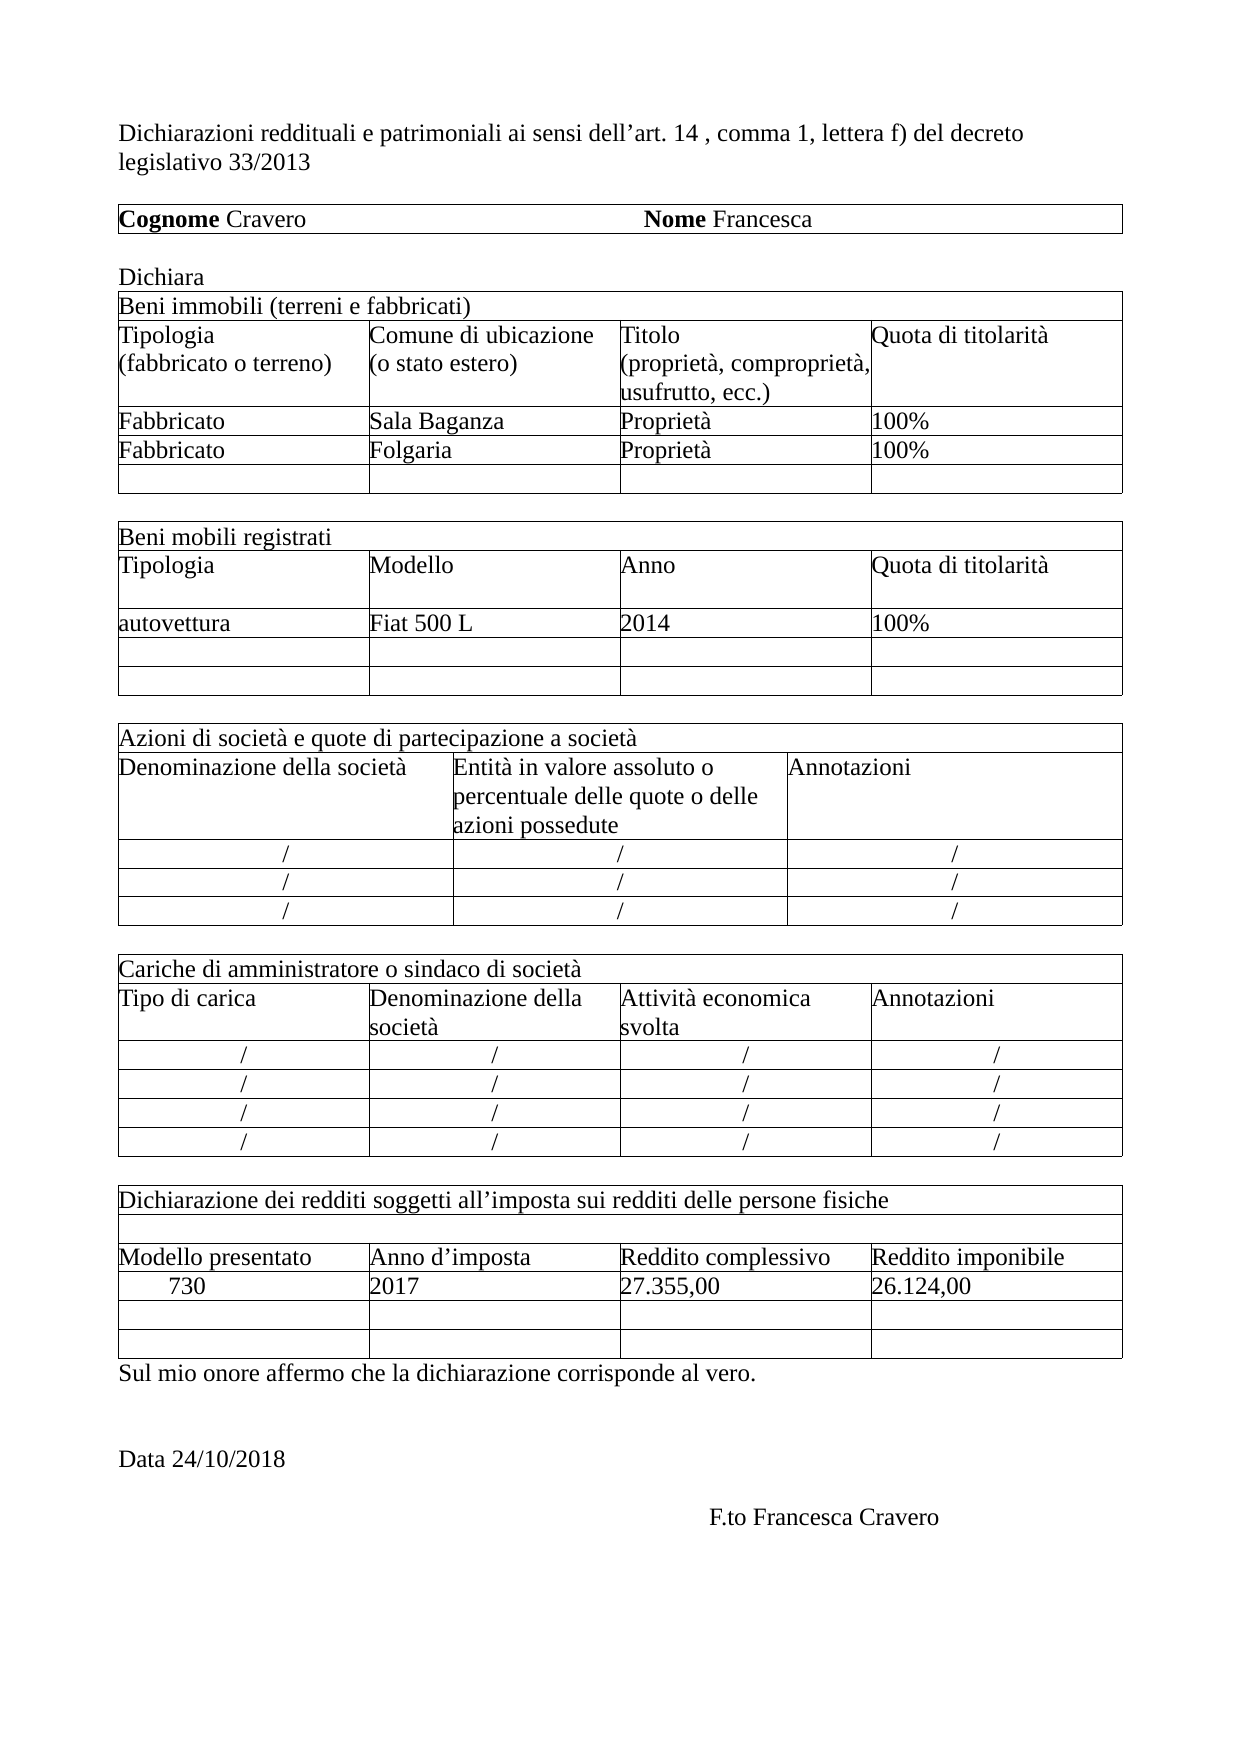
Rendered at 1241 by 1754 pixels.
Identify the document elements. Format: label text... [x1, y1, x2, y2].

text F.to Francesca Cravero [118, 1502, 1122, 1530]
table_cell [119, 667, 369, 694]
table_cell Fabbricato [119, 436, 369, 464]
table_cell / [370, 1070, 620, 1098]
table_cell [370, 465, 620, 493]
table_cell Reddito complessivo [621, 1244, 871, 1271]
table_cell / [872, 1070, 1122, 1098]
table_cell Quota di titolarità [872, 551, 1122, 608]
table_cell / [370, 1041, 620, 1069]
table_cell [119, 465, 369, 493]
table_cell / [621, 1070, 871, 1098]
table_cell / [370, 1128, 620, 1156]
table_cell / [119, 1099, 369, 1127]
table_cell 100% [872, 436, 1122, 464]
table_cell / [119, 840, 453, 867]
table_cell [621, 1301, 871, 1329]
table_cell Titolo (proprietà, comproprietà, usufrutto, ecc.) [621, 321, 871, 406]
table_cell Anno d’imposta [370, 1244, 620, 1271]
table_cell / [872, 1128, 1122, 1156]
table_cell Tipologia (fabbricato o terreno) [119, 321, 369, 406]
table_cell / [788, 840, 1122, 867]
table_cell / [788, 897, 1122, 925]
table_cell / [621, 1099, 871, 1127]
table_cell [119, 638, 369, 666]
table_cell / [119, 1128, 369, 1156]
table_cell [119, 1215, 1122, 1242]
table_cell Denominazione della società [370, 984, 620, 1040]
table_cell Tipologia [119, 551, 369, 608]
table_cell 2014 [621, 609, 871, 637]
table_header Dichiarazione dei redditi soggetti all’imposta sui redditi delle persone fisiche [119, 1186, 1122, 1213]
text Dichiara [118, 262, 1122, 291]
table_cell [119, 1301, 369, 1329]
table_cell [621, 667, 871, 694]
table_cell Tipo di carica [119, 984, 369, 1040]
table_cell / [872, 1099, 1122, 1127]
table_cell Folgaria [370, 436, 620, 464]
table_cell 100% [872, 609, 1122, 637]
table_cell Quota di titolarità [872, 321, 1122, 406]
table_header Cognome Cravero Nome Francesca [119, 205, 1122, 233]
table_cell Annotazioni [872, 984, 1122, 1040]
table_cell Proprietà [621, 436, 871, 464]
table_cell Modello presentato [119, 1244, 369, 1271]
table_header Cariche di amministratore o sindaco di società [119, 955, 1122, 983]
table_cell [621, 1330, 871, 1358]
table_cell Fabbricato [119, 407, 369, 435]
table_cell / [454, 897, 787, 925]
table_cell / [370, 1099, 620, 1127]
table_cell [370, 1301, 620, 1329]
table_cell 2017 [370, 1272, 620, 1300]
table_header Beni immobili (terreni e fabbricati) [119, 292, 1122, 320]
table_cell [872, 1330, 1122, 1358]
text Dichiarazioni reddituali e patrimoniali ai sensi dell’art. 14 , comma 1, lettera f) del decreto legislativo 33/2013 [118, 118, 1122, 176]
table_cell [621, 638, 871, 666]
table_cell [370, 1330, 620, 1358]
table_cell Annotazioni [788, 753, 1122, 838]
table_cell 26.124,00 [872, 1272, 1122, 1300]
table_cell [872, 1301, 1122, 1329]
table_cell / [454, 840, 787, 867]
table_cell / [119, 1070, 369, 1098]
table_cell Anno [621, 551, 871, 608]
table_cell / [119, 1041, 369, 1069]
table_cell [370, 667, 620, 694]
table_cell [370, 638, 620, 666]
table_cell Proprietà [621, 407, 871, 435]
table_cell [872, 465, 1122, 493]
table_cell 27.355,00 [621, 1272, 871, 1300]
table_cell Attività economica svolta [621, 984, 871, 1040]
text Data 24/10/2018 [118, 1444, 1122, 1473]
table_cell / [788, 869, 1122, 896]
table_cell / [119, 869, 453, 896]
table_cell Reddito imponibile [872, 1244, 1122, 1271]
table_cell / [621, 1041, 871, 1069]
table_header Azioni di società e quote di partecipazione a società [119, 724, 1122, 752]
table_cell [119, 1330, 369, 1358]
table_cell [872, 638, 1122, 666]
table_cell [621, 465, 871, 493]
table_cell Sala Baganza [370, 407, 620, 435]
table_cell Fiat 500 L [370, 609, 620, 637]
table_cell / [621, 1128, 871, 1156]
table_cell Comune di ubicazione (o stato estero) [370, 321, 620, 406]
text Sul mio onore affermo che la dichiarazione corrisponde al vero. [118, 1359, 1122, 1387]
table_header Beni mobili registrati [119, 522, 1122, 550]
table_cell / [119, 897, 453, 925]
table_cell autovettura [119, 609, 369, 637]
table_cell Entità in valore assoluto o percentuale delle quote o delle azioni possedute [454, 753, 787, 838]
table_cell [872, 667, 1122, 694]
table_cell Modello [370, 551, 620, 608]
table_cell / [454, 869, 787, 896]
table_cell 100% [872, 407, 1122, 435]
table_cell / [872, 1041, 1122, 1069]
table_cell Denominazione della società [119, 753, 453, 838]
table_cell 730 [119, 1272, 369, 1300]
